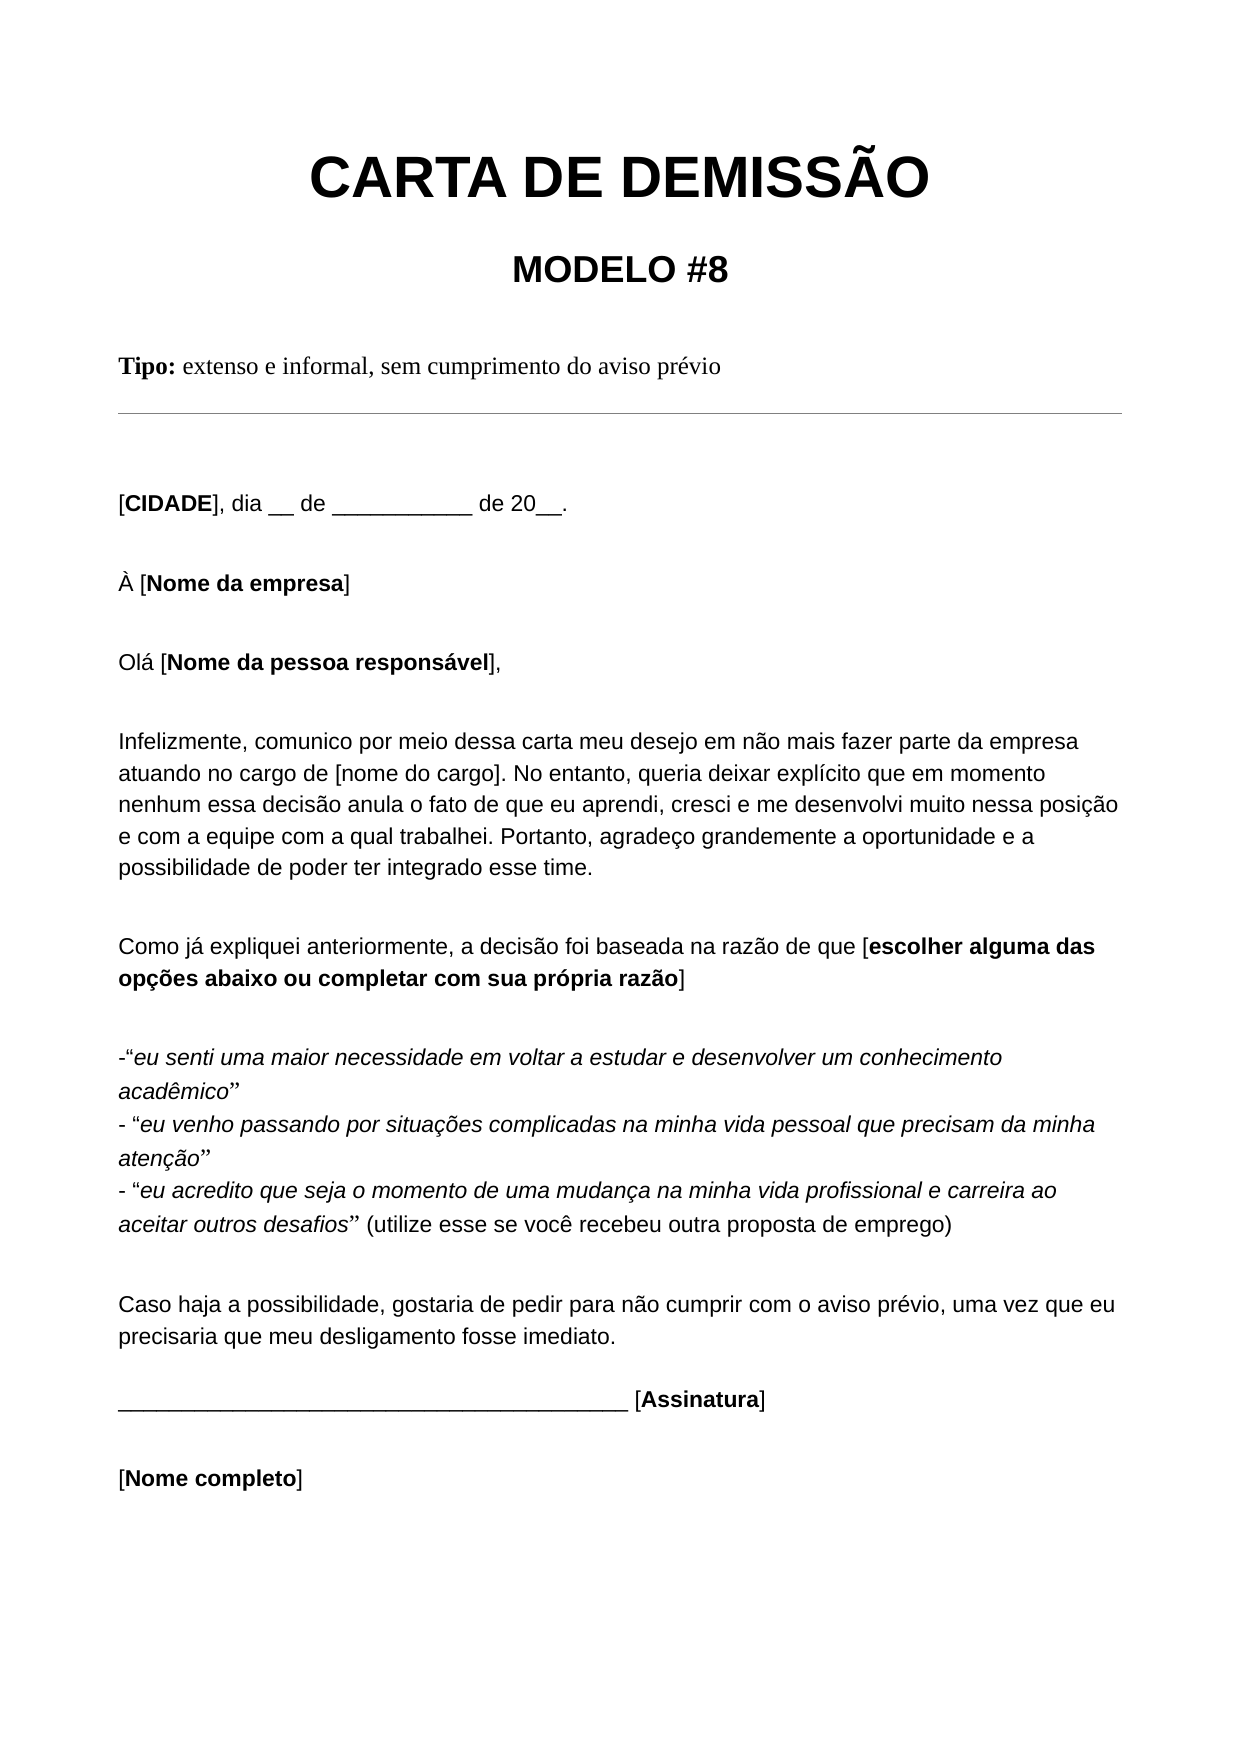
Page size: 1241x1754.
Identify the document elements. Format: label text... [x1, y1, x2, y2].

text [Nome completo] [118, 1465, 1122, 1492]
text Infelizmente, comunico por meio dessa carta meu desejo em não mais fazer parte da empresa atuando no cargo de [nome do cargo]. No entanto, queria deixar explícito que em momento nenhum essa decisão anula o fato de que eu aprendi, cresci e me desenvolvi muito nessa posição e com a equipe com a qual trabalhei. Portanto, agradeço grandemente a oportunidade e a possibilidade de poder ter integrado esse time. [118, 728, 1122, 881]
text -“eu senti uma maior necessidade em voltar a estudar e desenvolver um conhecimento acadêmico” [118, 1044, 1122, 1105]
text [CIDADE], dia __ de ___________ de 20__. [118, 490, 1122, 517]
text Olá [Nome da pessoa responsável], [118, 649, 1122, 675]
text - “eu acredito que seja o momento de uma mudança na minha vida profissional e carreira ao aceitar outros desafios” (utilize esse se você recebeu outra proposta de emprego) [118, 1177, 1122, 1238]
text Tipo: extenso e informal, sem cumprimento do aviso prévio [118, 351, 1122, 380]
text - “eu venho passando por situações complicadas na minha vida pessoal que precisam da minha atenção” [118, 1111, 1122, 1171]
text Caso haja a possibilidade, gostaria de pedir para não cumprir com o aviso prévio, uma vez que eu precisaria que meu desligamento fosse imediato. [118, 1291, 1122, 1349]
text ________________________________________ [Assinatura] [118, 1354, 1122, 1412]
text Como já expliquei anteriormente, a decisão foi baseada na razão de que [escolher alguma das opções abaixo ou completar com sua própria razão] [118, 933, 1122, 991]
subtitle MODELO #8 [118, 248, 1122, 291]
title CARTA DE DEMISSÃO [118, 143, 1122, 210]
text À [Nome da empresa] [118, 569, 1122, 596]
